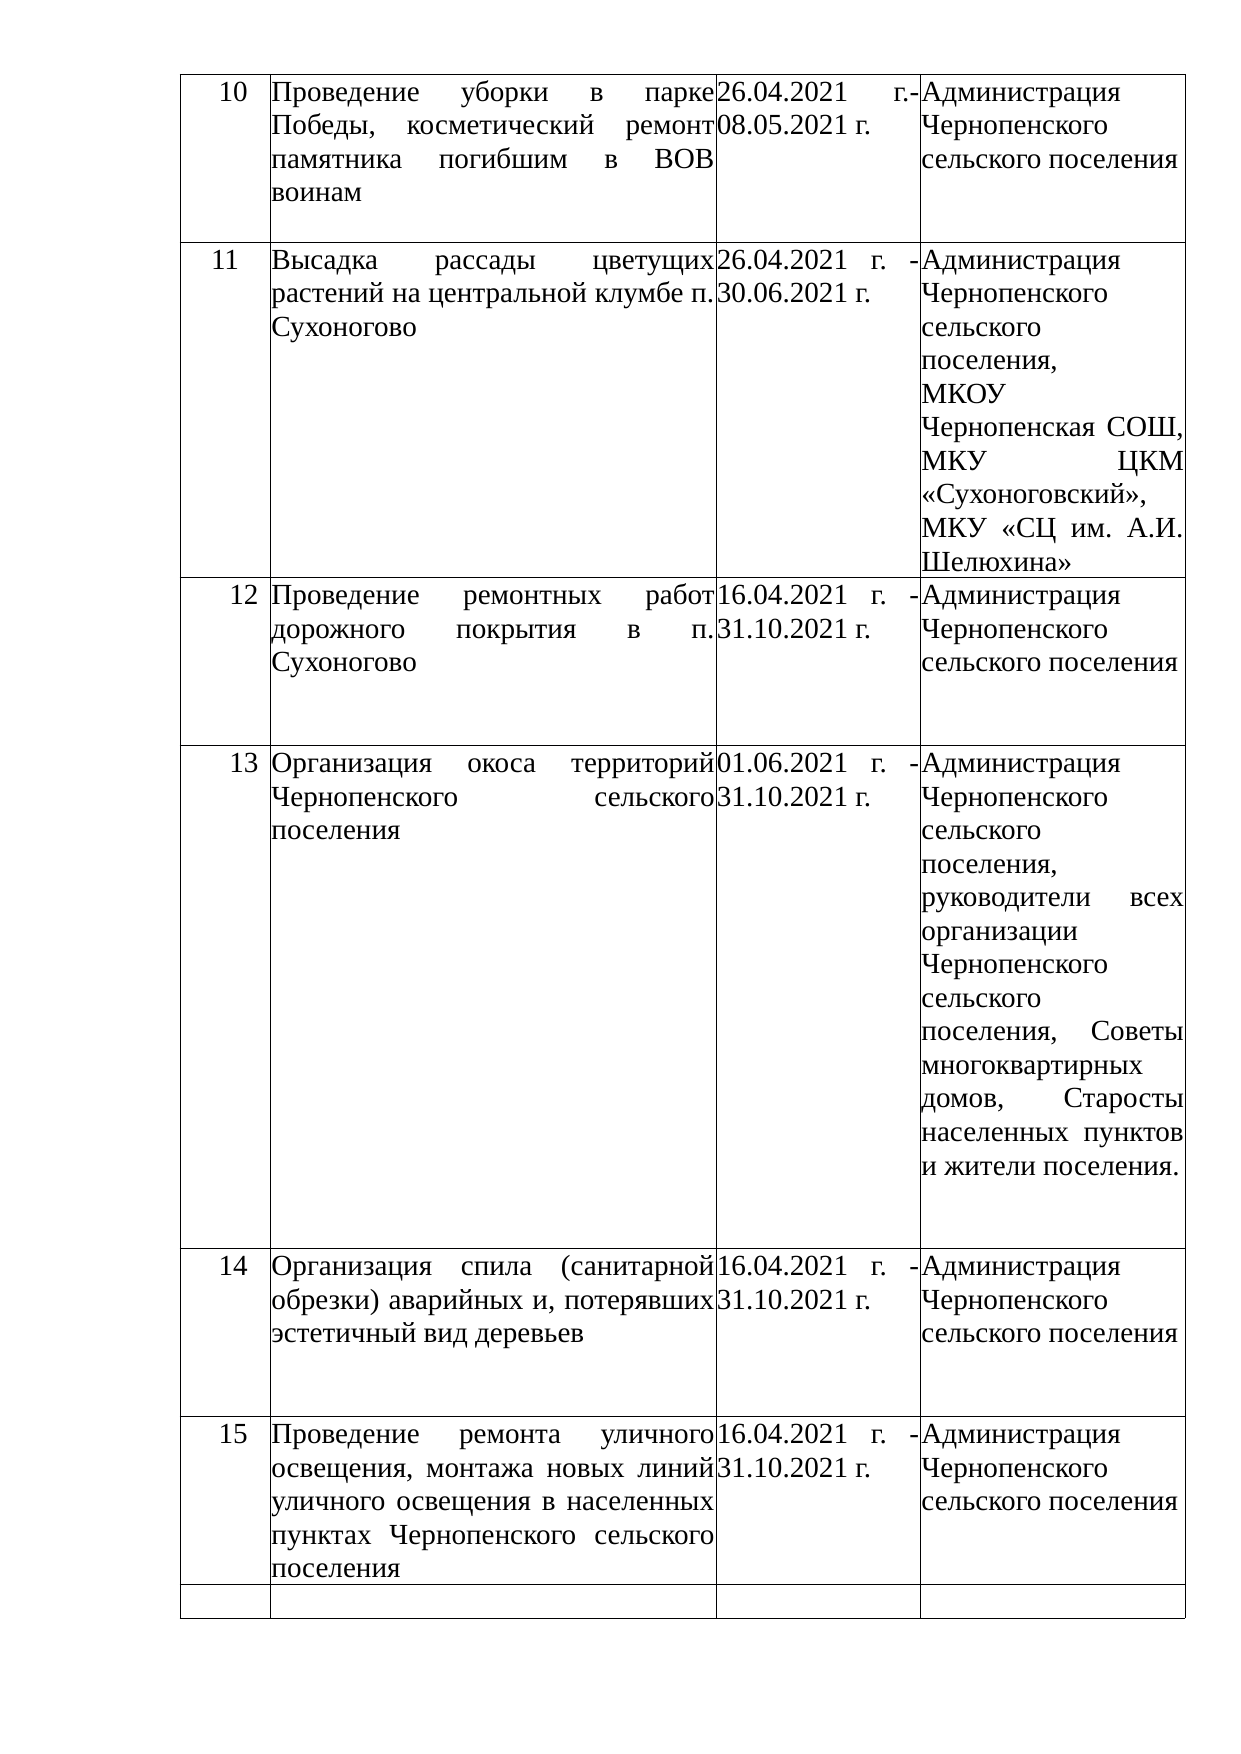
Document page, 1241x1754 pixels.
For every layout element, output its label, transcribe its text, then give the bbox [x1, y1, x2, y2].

table_cell [271, 1585, 716, 1617]
table_cell Организация окоса территорий Чернопенского сельского поселения [271, 746, 716, 1248]
table_cell Администрация Чернопенского сельского поселения [921, 75, 1185, 242]
table_cell 16.04.2021 г. - 31.10.2021 г. [717, 578, 920, 745]
table_cell [921, 1585, 1185, 1617]
table_cell Проведение ремонтных работ дорожного покрытия в п. Сухоногово [271, 578, 716, 745]
table_cell Администрация Чернопенского сельского поселения [921, 1249, 1185, 1416]
table_cell 26.04.2021 г. -30.06.2021 г. [717, 243, 920, 577]
table_cell 01.06.2021 г. - 31.10.2021 г. [717, 746, 920, 1248]
table_cell 16.04.2021 г. - 31.10.2021 г. [717, 1417, 920, 1584]
table_cell [717, 1585, 920, 1617]
table_cell 12 [181, 578, 270, 745]
table_cell 16.04.2021 г. - 31.10.2021 г. [717, 1249, 920, 1416]
table_cell 11 [181, 243, 270, 577]
table_cell Администрация Чернопенского сельского поселения [921, 578, 1185, 745]
table_cell Проведение уборки в парке Победы, косметический ремонт памятника погибшим в ВОВ воинам [271, 75, 716, 242]
table_cell [181, 1585, 270, 1617]
table_cell Проведение ремонта уличного освещения, монтажа новых линий уличного освещения в населенных пунктах Чернопенского сельского поселения [271, 1417, 716, 1584]
table_cell Администрация Чернопенского сельского поселения, руководители всех организации Чернопенского сельского поселения, Советы многоквартирных домов, Старосты населенных пунктов и жители поселения. [921, 746, 1185, 1248]
table_cell Администрация Чернопенского сельского поселения [921, 1417, 1185, 1584]
table_cell Высадка рассады цветущих растений на центральной клумбе п. Сухоногово [271, 243, 716, 577]
table_cell Организация спила (санитарной обрезки) аварийных и, потерявших эстетичный вид деревьев [271, 1249, 716, 1416]
table_cell 15 [181, 1417, 270, 1584]
table_cell 14 [181, 1249, 270, 1416]
table_cell Администрация Чернопенского сельского поселения, МКОУ Чернопенская СОШ, МКУ ЦКМ «Сухоноговский», МКУ «СЦ им. А.И. Шелюхина» [921, 243, 1185, 577]
table_cell 13 [181, 746, 270, 1248]
table_cell 10 [181, 75, 270, 242]
table_cell 26.04.2021 г.-08.05.2021 г. [717, 75, 920, 242]
